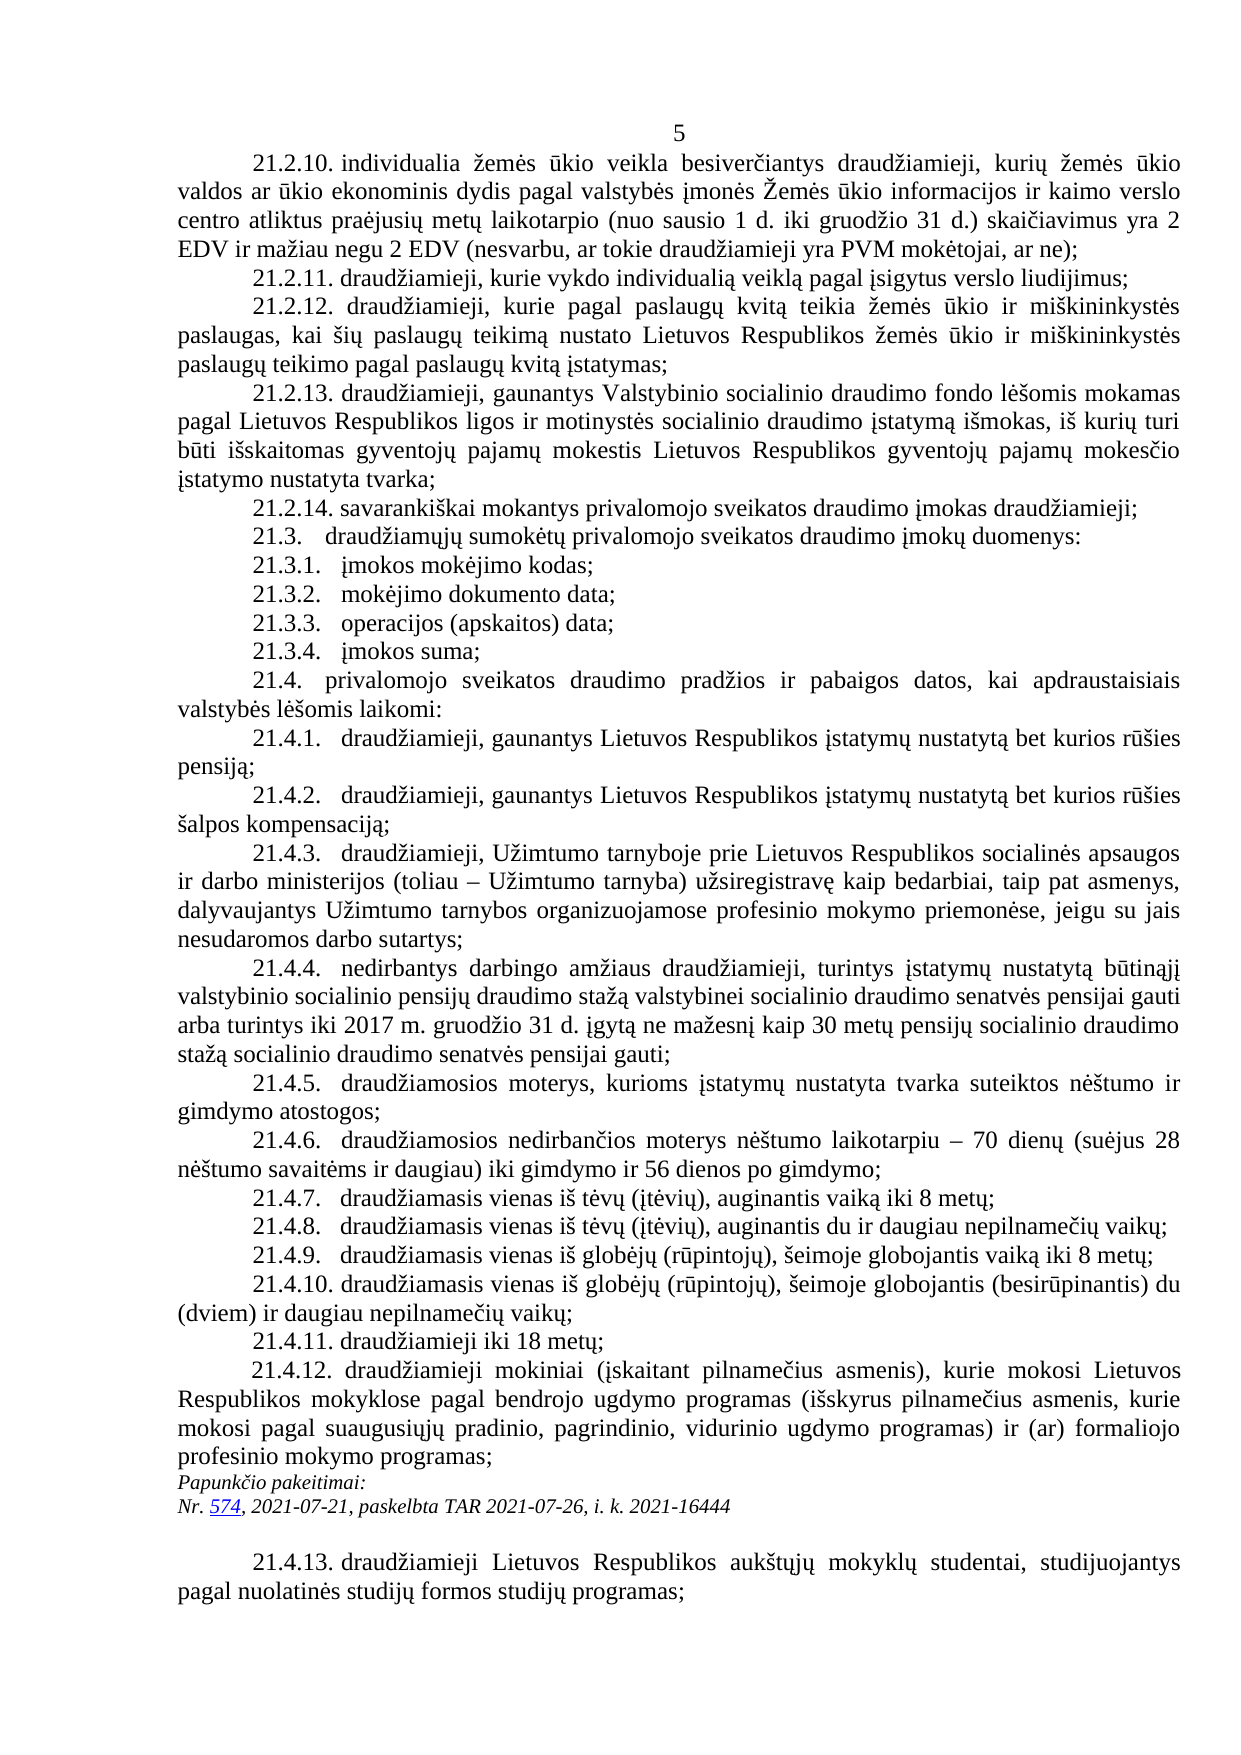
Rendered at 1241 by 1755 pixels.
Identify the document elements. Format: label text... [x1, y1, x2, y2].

text 21.4.12. draudžiamieji mokiniai (įskaitant pilnamečius asmenis), kurie mokosi Lietuvos Respublikos mokyklose pagal bendrojo ugdymo programas (išskyrus pilnamečius asmenis, kurie mokosi pagal suaugusiųjų pradinio, pagrindinio, vidurinio ugdymo programas) ir (ar) formaliojo profesinio mokymo programas; [177, 1355, 1181, 1470]
text 21.3.1. įmokos mokėjimo kodas; [177, 550, 1181, 579]
text 21.4.6. draudžiamosios nedirbančios moterys nėštumo laikotarpiu – 70 dienų (suėjus 28 nėštumo savaitėms ir daugiau) iki gimdymo ir 56 dienos po gimdymo; [177, 1125, 1181, 1183]
text Nr. 574, 2021-07-21, paskelbta TAR 2021-07-26, i. k. 2021-16444 [177, 1494, 1181, 1518]
text 21.4.11. draudžiamieji iki 18 metų; [177, 1326, 1181, 1355]
text 21.4.3. draudžiamieji, Užimtumo tarnyboje prie Lietuvos Respublikos socialinės apsaugos ir darbo ministerijos (toliau – Užimtumo tarnyba) užsiregistravę kaip bedarbiai, taip pat asmenys, dalyvaujantys Užimtumo tarnybos organizuojamose profesinio mokymo priemonėse, jeigu su jais nesudaromos darbo sutartys; [177, 838, 1181, 953]
text 21.3. draudžiamųjų sumokėtų privalomojo sveikatos draudimo įmokų duomenys: [177, 521, 1181, 550]
text 21.4.8. draudžiamasis vienas iš tėvų (įtėvių), auginantis du ir daugiau nepilnamečių vaikų; [177, 1211, 1181, 1240]
text 21.3.4. įmokos suma; [177, 636, 1181, 665]
text 21.4.7. draudžiamasis vienas iš tėvų (įtėvių), auginantis vaiką iki 8 metų; [177, 1183, 1181, 1211]
text 21.4.5. draudžiamosios moterys, kurioms įstatymų nustatyta tvarka suteiktos nėštumo ir gimdymo atostogos; [177, 1068, 1181, 1125]
text 21.4.2. draudžiamieji, gaunantys Lietuvos Respublikos įstatymų nustatytą bet kurios rūšies šalpos kompensaciją; [177, 780, 1181, 838]
text 21.4. privalomojo sveikatos draudimo pradžios ir pabaigos datos, kai apdraustaisiais valstybės lėšomis laikomi: [177, 665, 1181, 723]
text 21.4.13. draudžiamieji Lietuvos Respublikos aukštųjų mokyklų studentai, studijuojantys pagal nuolatinės studijų formos studijų programas; [177, 1547, 1181, 1604]
text 21.2.13. draudžiamieji, gaunantys Valstybinio socialinio draudimo fondo lėšomis mokamas pagal Lietuvos Respublikos ligos ir motinystės socialinio draudimo įstatymą išmokas, iš kurių turi būti išskaitomas gyventojų pajamų mokestis Lietuvos Respublikos gyventojų pajamų mokesčio įstatymo nustatyta tvarka; [177, 378, 1181, 493]
text 21.4.10. draudžiamasis vienas iš globėjų (rūpintojų), šeimoje globojantis (besirūpinantis) du (dviem) ir daugiau nepilnamečių vaikų; [177, 1269, 1181, 1326]
text 21.3.2. mokėjimo dokumento data; [177, 579, 1181, 608]
text 21.2.10. individualia žemės ūkio veikla besiverčiantys draudžiamieji, kurių žemės ūkio valdos ar ūkio ekonominis dydis pagal valstybės įmonės Žemės ūkio informacijos ir kaimo verslo centro atliktus praėjusių metų laikotarpio (nuo sausio 1 d. iki gruodžio 31 d.) skaičiavimus yra 2 EDV ir mažiau negu 2 EDV (nesvarbu, ar tokie draudžiamieji yra PVM mokėtojai, ar ne); [177, 148, 1181, 263]
text 21.3.3. operacijos (apskaitos) data; [177, 608, 1181, 636]
text 21.4.1. draudžiamieji, gaunantys Lietuvos Respublikos įstatymų nustatytą bet kurios rūšies pensiją; [177, 723, 1181, 780]
text 21.2.14. savarankiškai mokantys privalomojo sveikatos draudimo įmokas draudžiamieji; [177, 493, 1181, 521]
text 21.2.11. draudžiamieji, kurie vykdo individualią veiklą pagal įsigytus verslo liudijimus; [177, 263, 1181, 291]
text 21.2.12. draudžiamieji, kurie pagal paslaugų kvitą teikia žemės ūkio ir miškininkystės paslaugas, kai šių paslaugų teikimą nustato Lietuvos Respublikos žemės ūkio ir miškininkystės paslaugų teikimo pagal paslaugų kvitą įstatymas; [177, 291, 1181, 378]
text 21.4.9. draudžiamasis vienas iš globėjų (rūpintojų), šeimoje globojantis vaiką iki 8 metų; [177, 1240, 1181, 1269]
text Papunkčio pakeitimai: [177, 1470, 1181, 1494]
text 21.4.4. nedirbantys darbingo amžiaus draudžiamieji, turintys įstatymų nustatytą būtinąjį valstybinio socialinio pensijų draudimo stažą valstybinei socialinio draudimo senatvės pensijai gauti arba turintys iki 2017 m. gruodžio 31 d. įgytą ne mažesnį kaip 30 metų pensijų socialinio draudimo stažą socialinio draudimo senatvės pensijai gauti; [177, 953, 1181, 1068]
